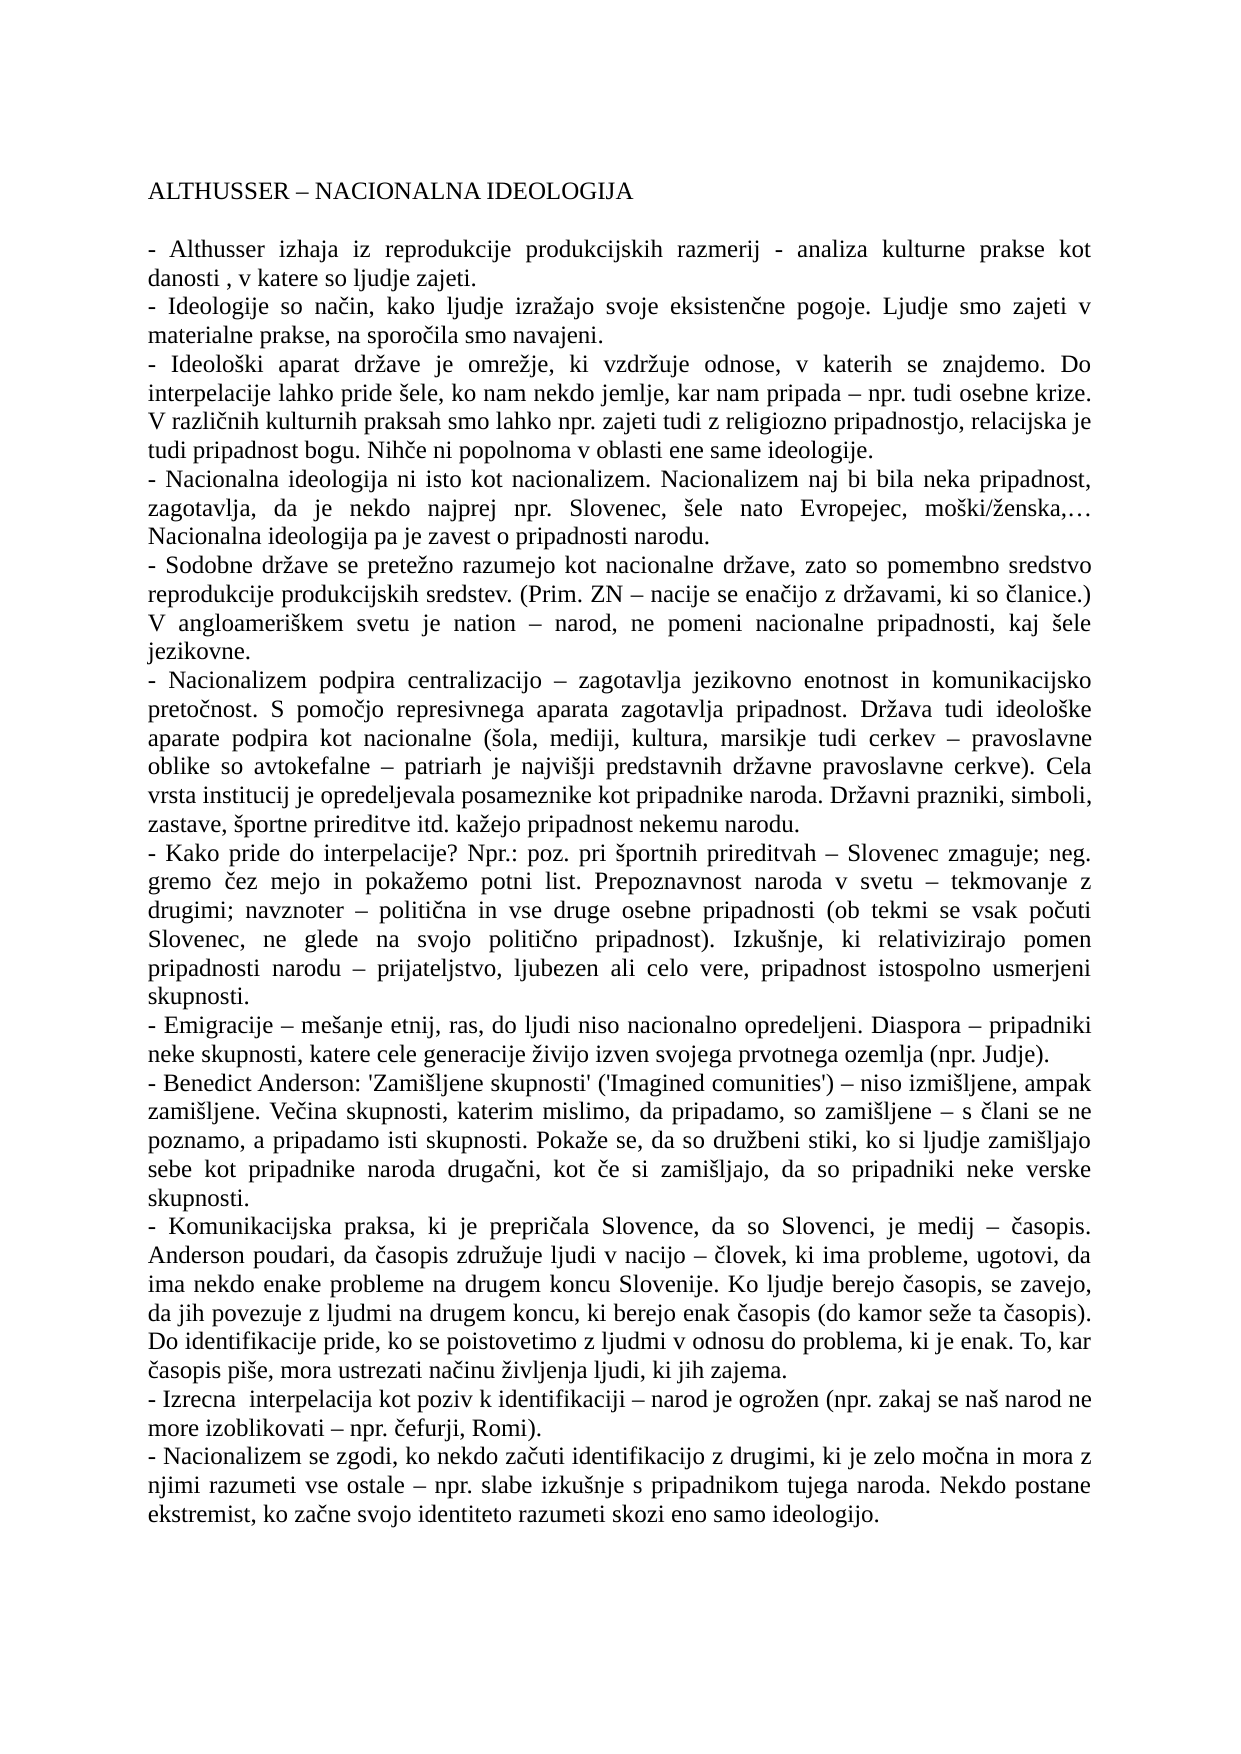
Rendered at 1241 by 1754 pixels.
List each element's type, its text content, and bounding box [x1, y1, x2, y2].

text - Benedict Anderson: 'Zamišljene skupnosti' ('Imagined comunities') – niso izmišljene, ampak zamišljene. Večina skupnosti, katerim mislimo, da pripadamo, so zamišljene – s člani se ne poznamo, a pripadamo isti skupnosti. Pokaže se, da so družbeni stiki, ko si ljudje zamišljajo sebe kot pripadnike naroda drugačni, kot če si zamišljajo, da so pripadniki neke verske skupnosti. [148, 1068, 1093, 1211]
text - Sodobne države se pretežno razumejo kot nacionalne države, zato so pomembno sredstvo reprodukcije produkcijskih sredstev. (Prim. ZN – nacije se enačijo z državami, ki so članice.) V angloameriškem svetu je nation – narod, ne pomeni nacionalne pripadnosti, kaj šele jezikovne. [148, 550, 1093, 665]
text - Ideologije so način, kako ljudje izražajo svoje eksistenčne pogoje. Ljudje smo zajeti v materialne prakse, na sporočila smo navajeni. [148, 291, 1093, 349]
text - Ideološki aparat države je omrežje, ki vzdržuje odnose, v katerih se znajdemo. Do interpelacije lahko pride šele, ko nam nekdo jemlje, kar nam pripada – npr. tudi osebne krize. V različnih kulturnih praksah smo lahko npr. zajeti tudi z religiozno pripadnostjo, relacijska je tudi pripadnost bogu. Nihče ni popolnoma v oblasti ene same ideologije. [148, 349, 1093, 464]
text - Emigracije – mešanje etnij, ras, do ljudi niso nacionalno opredeljeni. Diaspora – pripadniki neke skupnosti, katere cele generacije živijo izven svojega prvotnega ozemlja (npr. Judje). [148, 1010, 1093, 1068]
text - Komunikacijska praksa, ki je prepričala Slovence, da so Slovenci, je medij – časopis. Anderson poudari, da časopis združuje ljudi v nacijo – človek, ki ima probleme, ugotovi, da ima nekdo enake probleme na drugem koncu Slovenije. Ko ljudje berejo časopis, se zavejo, da jih povezuje z ljudmi na drugem koncu, ki berejo enak časopis (do kamor seže ta časopis). Do identifikacije pride, ko se poistovetimo z ljudmi v odnosu do problema, ki je enak. To, kar časopis piše, mora ustrezati načinu življenja ljudi, ki jih zajema. [148, 1211, 1093, 1384]
text - Izrecna interpelacija kot poziv k identifikaciji – narod je ogrožen (npr. zakaj se naš narod ne more izoblikovati – npr. čefurji, Romi). [148, 1384, 1093, 1441]
text - Nacionalizem podpira centralizacijo – zagotavlja jezikovno enotnost in komunikacijsko pretočnost. S pomočjo represivnega aparata zagotavlja pripadnost. Država tudi ideološke aparate podpira kot nacionalne (šola, mediji, kultura, marsikje tudi cerkev – pravoslavne oblike so avtokefalne – patriarh je najvišji predstavnih državne pravoslavne cerkve). Cela vrsta institucij je opredeljevala posameznike kot pripadnike naroda. Državni prazniki, simboli, zastave, športne prireditve itd. kažejo pripadnost nekemu narodu. [148, 665, 1093, 838]
text ALTHUSSER – NACIONALNA IDEOLOGIJA [148, 176, 1093, 205]
text - Nacionalizem se zgodi, ko nekdo začuti identifikacijo z drugimi, ki je zelo močna in mora z njimi razumeti vse ostale – npr. slabe izkušnje s pripadnikom tujega naroda. Nekdo postane ekstremist, ko začne svojo identiteto razumeti skozi eno samo ideologijo. [148, 1441, 1093, 1528]
text - Kako pride do interpelacije? Npr.: poz. pri športnih prireditvah – Slovenec zmaguje; neg. gremo čez mejo in pokažemo potni list. Prepoznavnost naroda v svetu – tekmovanje z drugimi; navznoter – politična in vse druge osebne pripadnosti (ob tekmi se vsak počuti Slovenec, ne glede na svojo politično pripadnost). Izkušnje, ki relativizirajo pomen pripadnosti narodu – prijateljstvo, ljubezen ali celo vere, pripadnost istospolno usmerjeni skupnosti. [148, 838, 1093, 1010]
text - Althusser izhaja iz reprodukcije produkcijskih razmerij - analiza kulturne prakse kot danosti , v katere so ljudje zajeti. [148, 234, 1093, 291]
text - Nacionalna ideologija ni isto kot nacionalizem. Nacionalizem naj bi bila neka pripadnost, zagotavlja, da je nekdo najprej npr. Slovenec, šele nato Evropejec, moški/ženska,… Nacionalna ideologija pa je zavest o pripadnosti narodu. [148, 464, 1093, 550]
